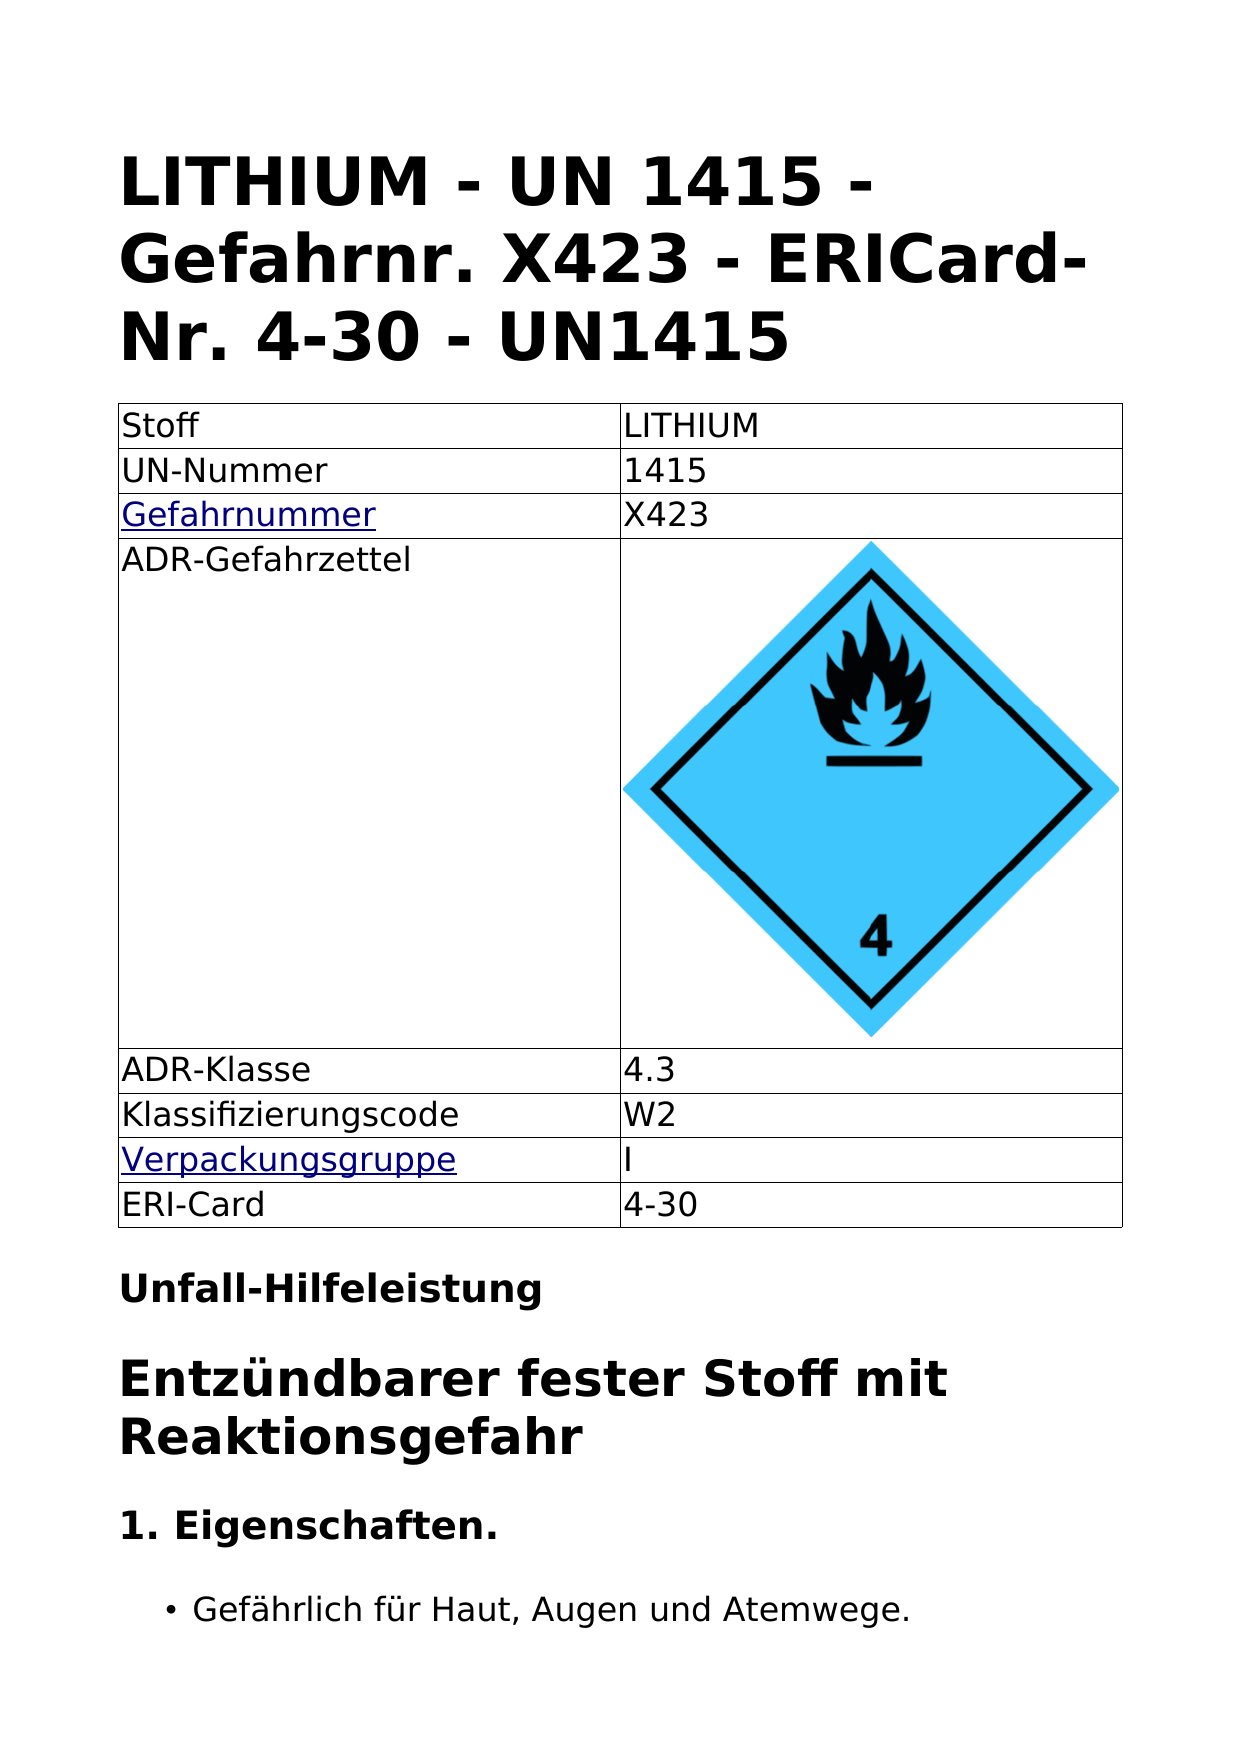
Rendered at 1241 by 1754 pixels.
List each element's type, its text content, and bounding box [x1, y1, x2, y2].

subtitle Entzündbarer fester Stoff mit Reaktionsgefahr [118, 1349, 1122, 1466]
list Gefährlich für Haut, Augen und Atemwege. [177, 1591, 1122, 1629]
table_cell 4-30 [621, 1183, 1122, 1227]
table_header Stoff [119, 404, 620, 448]
table_cell Klassifizierungscode [119, 1094, 620, 1137]
table_cell ERI-Card [119, 1183, 620, 1227]
subtitle 1. Eigenschaften. [118, 1503, 1122, 1549]
table_cell ADR-Gefahrzettel [119, 539, 620, 1048]
subtitle LITHIUM - UN 1415 - Gefahrnr. X423 - ERICard-Nr. 4-30 - UN1415 [118, 143, 1122, 376]
table_header LITHIUM [621, 404, 1122, 448]
table_cell Gefahrnummer [119, 494, 620, 538]
subtitle Unfall-Hilfeleistung [118, 1267, 1122, 1312]
table_cell Verpackungsgruppe [119, 1138, 620, 1182]
table_cell 4.3 [621, 1049, 1122, 1092]
table_cell ADR-Klasse [119, 1049, 620, 1092]
table_cell X423 [621, 494, 1122, 538]
table_cell 1415 [621, 449, 1122, 493]
table_cell I [621, 1138, 1122, 1182]
picture [622, 540, 1120, 1037]
table_cell W2 [621, 1094, 1122, 1137]
table_cell [621, 539, 1122, 1048]
table_cell UN-Nummer [119, 449, 620, 493]
